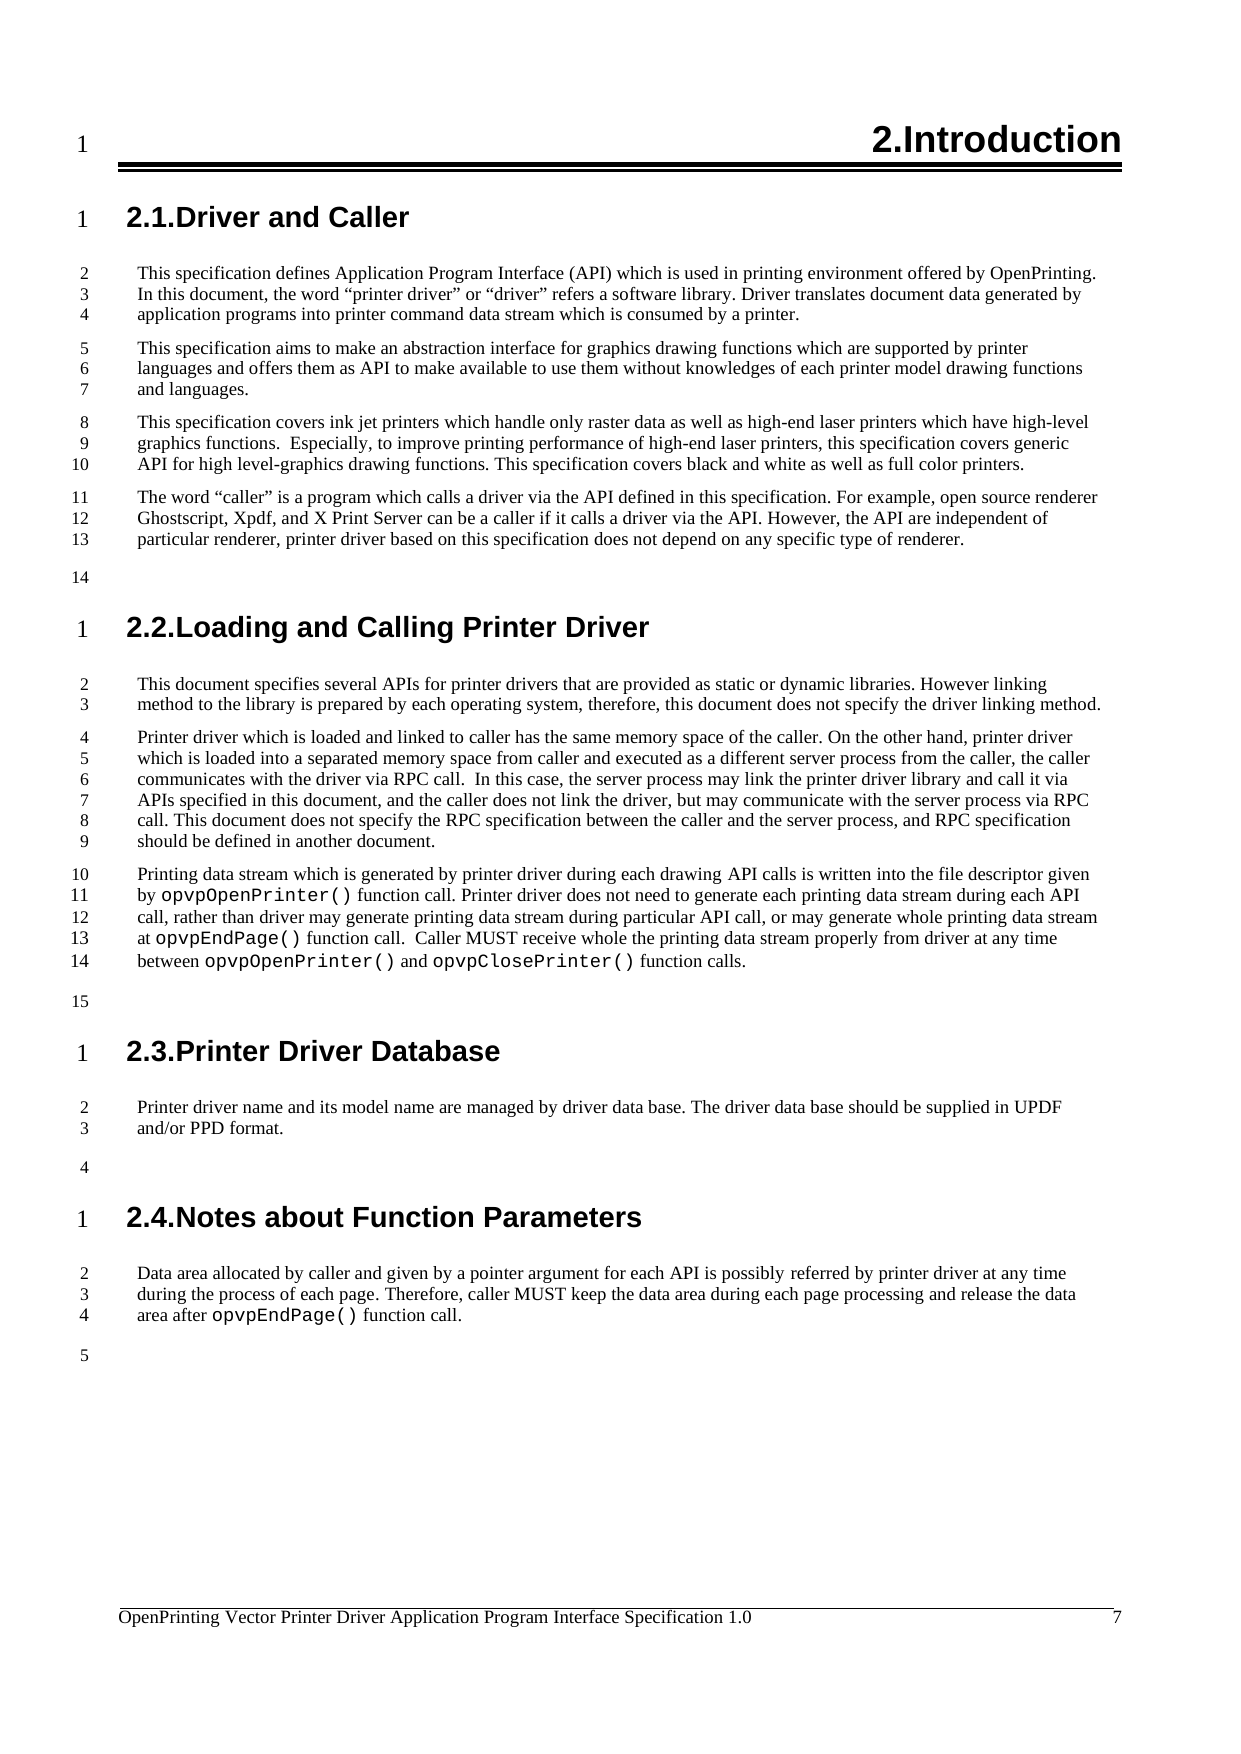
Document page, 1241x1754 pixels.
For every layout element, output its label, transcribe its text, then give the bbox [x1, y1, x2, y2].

subtitle Loading and Calling Printer Driver [118, 611, 1122, 644]
text This specification aims to make an abstraction interface for graphics drawing functions which are supported by printer languages and offers them as API to make available to use them without knowledges of each printer model drawing functions and languages. [137, 337, 1103, 399]
text Printing data stream which is generated by printer driver during each drawing API calls is written into the file descriptor given by opvpOpenPrinter() function call. Printer driver does not need to generate each printing data stream during each API call, rather than driver may generate printing data stream during particular API call, or may generate whole printing data stream at opvpEndPage() function call. Caller MUST receive whole the printing data stream properly from driver at any time between opvpOpenPrinter() and opvpClosePrinter() function calls. [137, 864, 1103, 973]
subtitle Printer Driver Database [118, 1035, 1122, 1068]
text Data area allocated by caller and given by a pointer argument for each API is possibly referred by printer driver at any time during the process of each page. Therefore, caller MUST keep the data area during each page processing and release the data area after opvpEndPage() function call. [137, 1263, 1103, 1327]
subtitle Notes about Function Parameters [118, 1201, 1122, 1234]
text This document specifies several APIs for printer drivers that are provided as static or dynamic libraries. However linking method to the library is prepared by each operating system, therefore, this document does not specify the driver linking method. [137, 673, 1103, 714]
text Printer driver which is loaded and linked to caller has the same memory space of the caller. On the other hand, printer driver which is loaded into a separated memory space from caller and executed as a different server process from the caller, the caller communicates with the driver via RPC call. In this case, the server process may link the printer driver library and call it via APIs specified in this document, and the caller does not link the driver, but may communicate with the server process via RPC call. This document does not specify the RPC specification between the caller and the server process, and RPC specification should be defined in another document. [137, 727, 1103, 851]
text Printer driver name and its model name are managed by driver data base. The driver data base should be supplied in UPDF and/or PPD format. [137, 1097, 1103, 1139]
text This specification defines Application Program Interface (API) which is used in printing environment offered by OpenPrinting. In this document, the word “printer driver” or “driver” refers a software library. Driver translates document data generated by application programs into printer command data stream which is consumed by a printer. [137, 263, 1103, 325]
text The word “caller” is a program which calls a driver via the API defined in this specification. For example, open source renderer Ghostscript, Xpdf, and X Print Server can be a caller if it calls a driver via the API. However, the API are independent of particular renderer, printer driver based on this specification does not depend on any specific type of renderer. [137, 487, 1103, 549]
text This specification covers ink jet printers which handle only raster data as well as high-end laser printers which have high-level graphics functions. Especially, to improve printing performance of high-end laser printers, this specification covers generic API for high level-graphics drawing functions. This specification covers black and white as well as full color printers. [137, 412, 1103, 474]
subtitle Introduction [118, 118, 1122, 162]
subtitle Driver and Caller [118, 201, 1122, 233]
